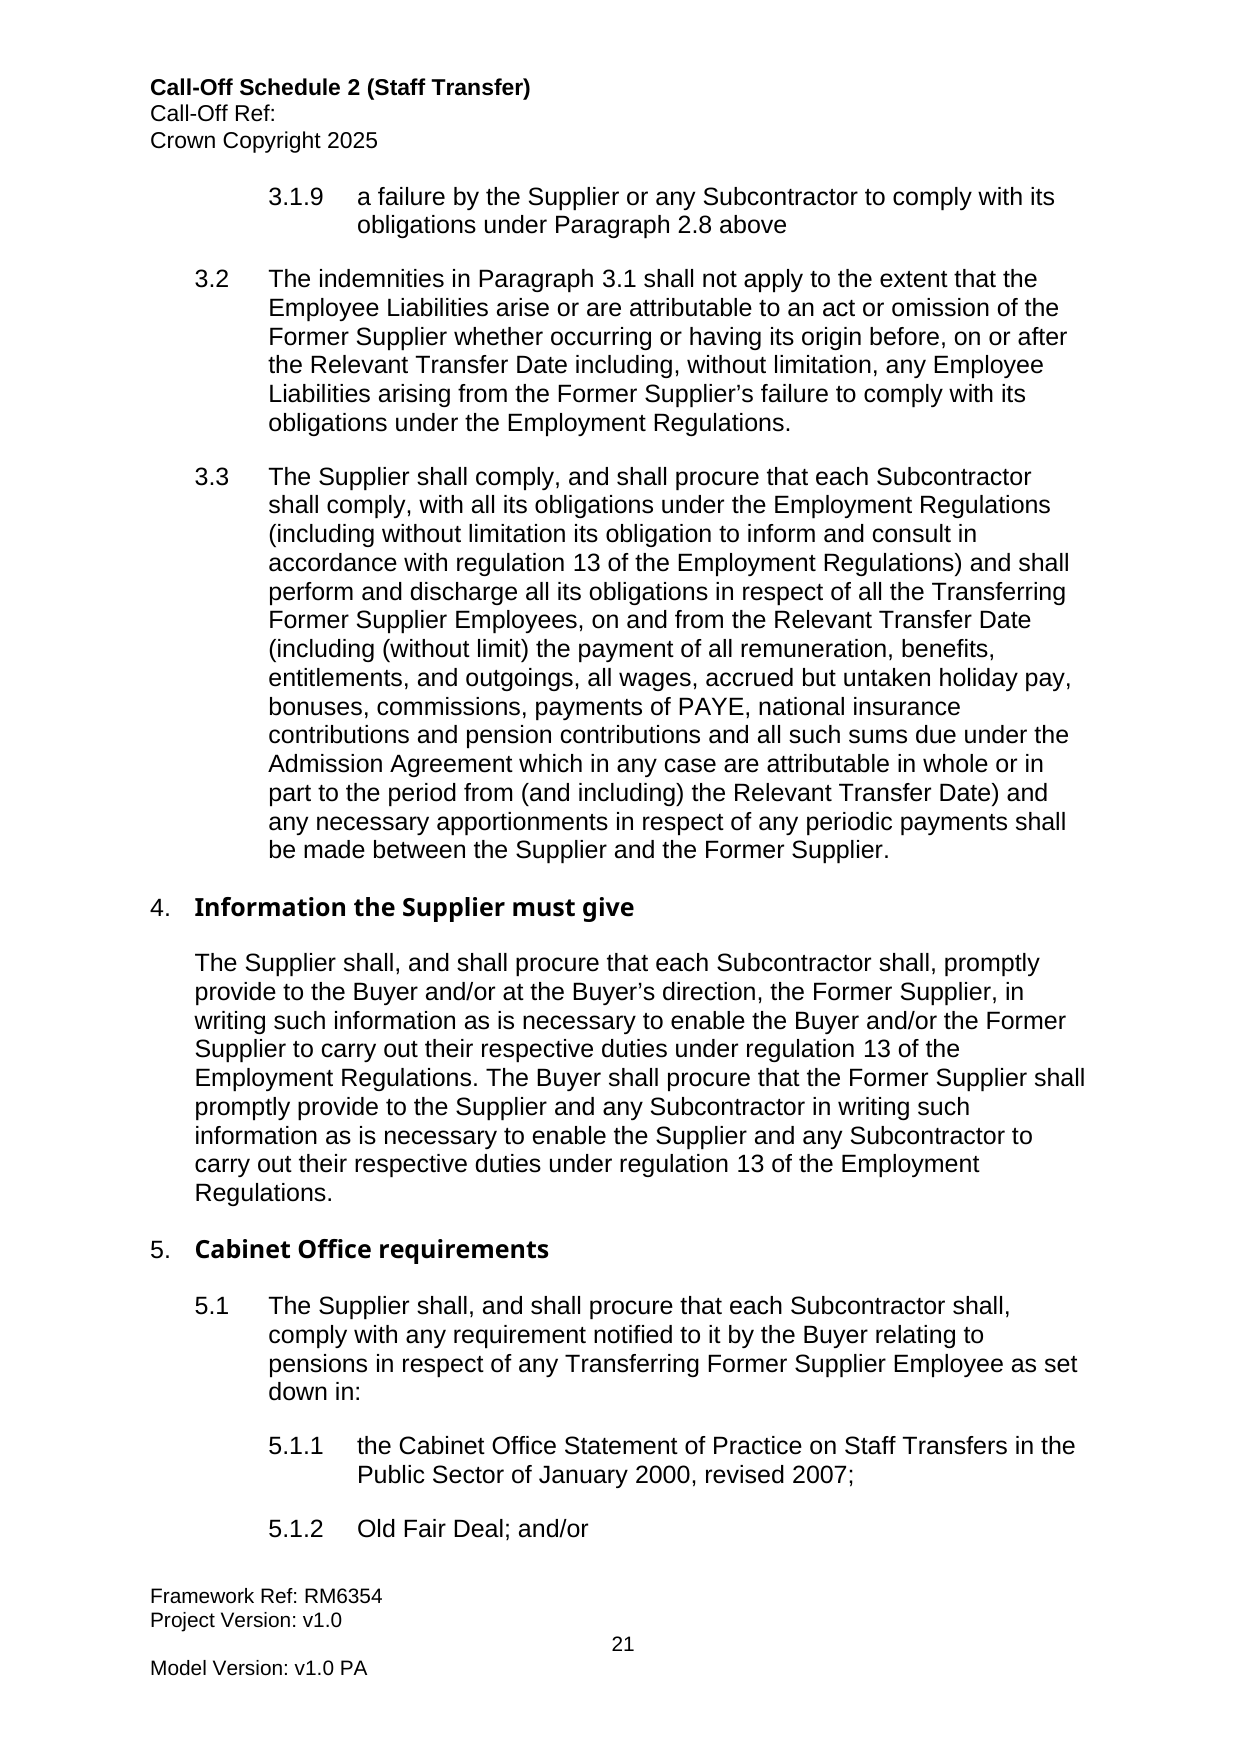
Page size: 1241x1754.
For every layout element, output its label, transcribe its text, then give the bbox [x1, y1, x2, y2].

list the Cabinet Office Statement of Practice on Staff Transfers in the Public Sector of January 2000, revised 2007; [268, 1431, 1090, 1488]
list The Supplier shall comply, and shall procure that each Subcontractor shall comply, with all its obligations under the Employment Regulations (including without limitation its obligation to inform and consult in accordance with regulation 13 of the Employment Regulations) and shall perform and discharge all its obligations in respect of all the Transferring Former Supplier Employees, on and from the Relevant Transfer Date (including (without limit) the payment of all remuneration, benefits, entitlements, and outgoings, all wages, accrued but untaken holiday pay, bonuses, commissions, payments of PAYE, national insurance contributions and pension contributions and all such sums due under the Admission Agreement which in any case are attributable in whole or in part to the period from (and including) the Relevant Transfer Date) and any necessary apportionments in respect of any periodic payments shall be made between the Supplier and the Former Supplier. [194, 462, 1090, 864]
list The Supplier shall, and shall procure that each Subcontractor shall, comply with any requirement notified to it by the Buyer relating to pensions in respect of any Transferring Former Supplier Employee as set down in: [194, 1291, 1090, 1406]
list The indemnities in Paragraph 3.1 shall not apply to the extent that the Employee Liabilities arise or are attributable to an act or omission of the Former Supplier whether occurring or having its origin before, on or after the Relevant Transfer Date including, without limitation, any Employee Liabilities arising from the Former Supplier’s failure to comply with its obligations under the Employment Regulations. [194, 264, 1090, 437]
list a failure by the Supplier or any Subcontractor to comply with its obligations under Paragraph 2.8 above [268, 182, 1090, 239]
list Information the Supplier must give [150, 889, 1090, 923]
list Cabinet Office requirements [150, 1232, 1090, 1266]
list Old Fair Deal; and/or [268, 1513, 1090, 1542]
text The Supplier shall, and shall procure that each Subcontractor shall, promptly provide to the Buyer and/or at the Buyer’s direction, the Former Supplier, in writing such information as is necessary to enable the Buyer and/or the Former Supplier to carry out their respective duties under regulation 13 of the Employment Regulations. The Buyer shall procure that the Former Supplier shall promptly provide to the Supplier and any Subcontractor in writing such information as is necessary to enable the Supplier and any Subcontractor to carry out their respective duties under regulation 13 of the Employment Regulations. [194, 948, 1090, 1207]
